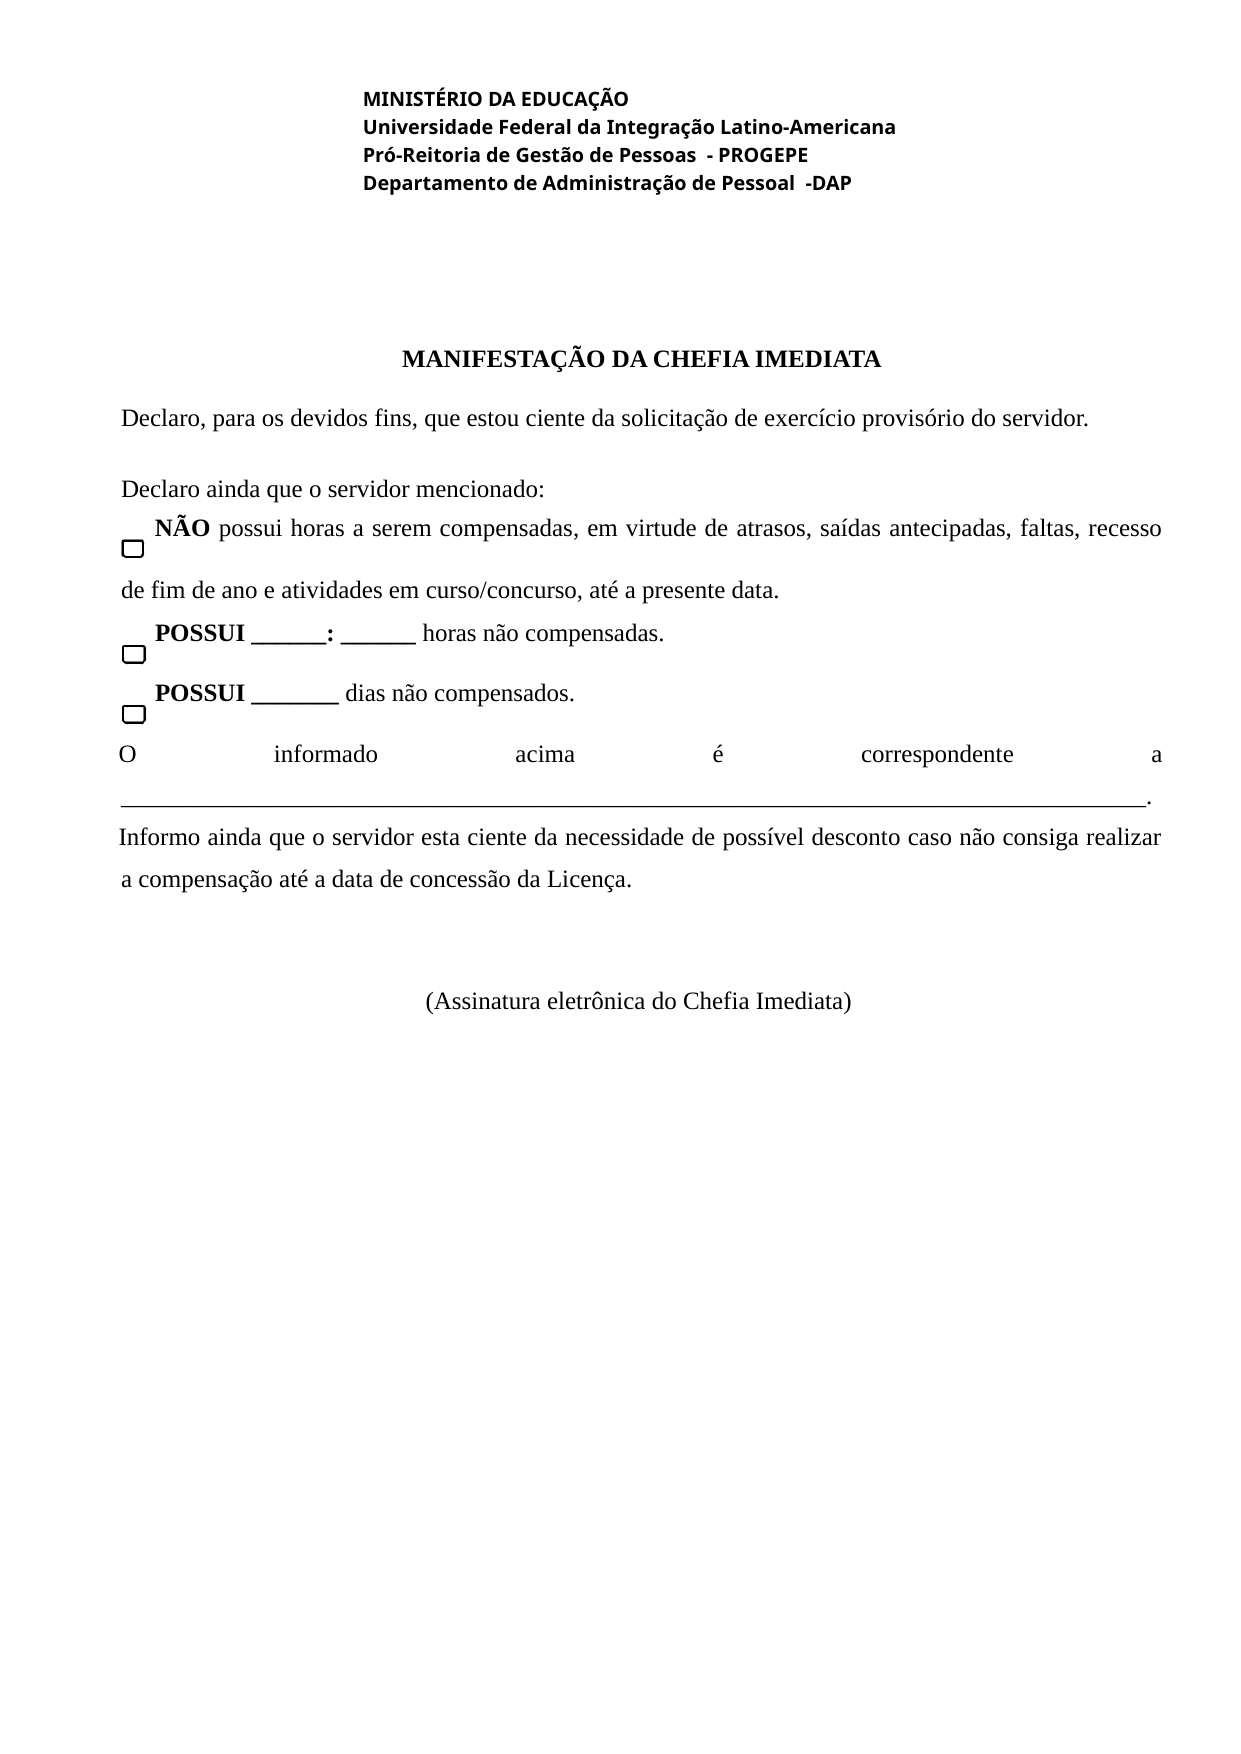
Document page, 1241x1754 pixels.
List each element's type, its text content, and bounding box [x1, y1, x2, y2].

text POSSUI ______: ______ horas não compensadas. [118, 618, 1163, 666]
text O informado acima é correspondente a __________________________________________________________________________________. [118, 739, 1163, 809]
text Declaro, para os devidos fins, que estou ciente da solicitação de exercício provisório do servidor. [121, 403, 1163, 432]
picture [118, 641, 149, 666]
text NÃO possui horas a serem compensadas, em virtude de atrasos, saídas antecipadas, faltas, recesso de fim de ano e atividades em curso/concurso, até a presente data. [118, 513, 1163, 603]
text POSSUI _______ dias não compensados. [118, 678, 1163, 726]
text Declaro ainda que o servidor mencionado: [121, 474, 1169, 502]
text (Assinatura eletrônica do Chefia Imediata) [120, 986, 1156, 1015]
picture [118, 701, 149, 726]
text MANIFESTAÇÃO DA CHEFIA IMEDIATA [114, 344, 1169, 372]
picture [118, 536, 147, 560]
text Informo ainda que o servidor esta ciente da necessidade de possível desconto caso não consiga realizar a compensação até a data de concessão da Licença. [118, 822, 1163, 893]
